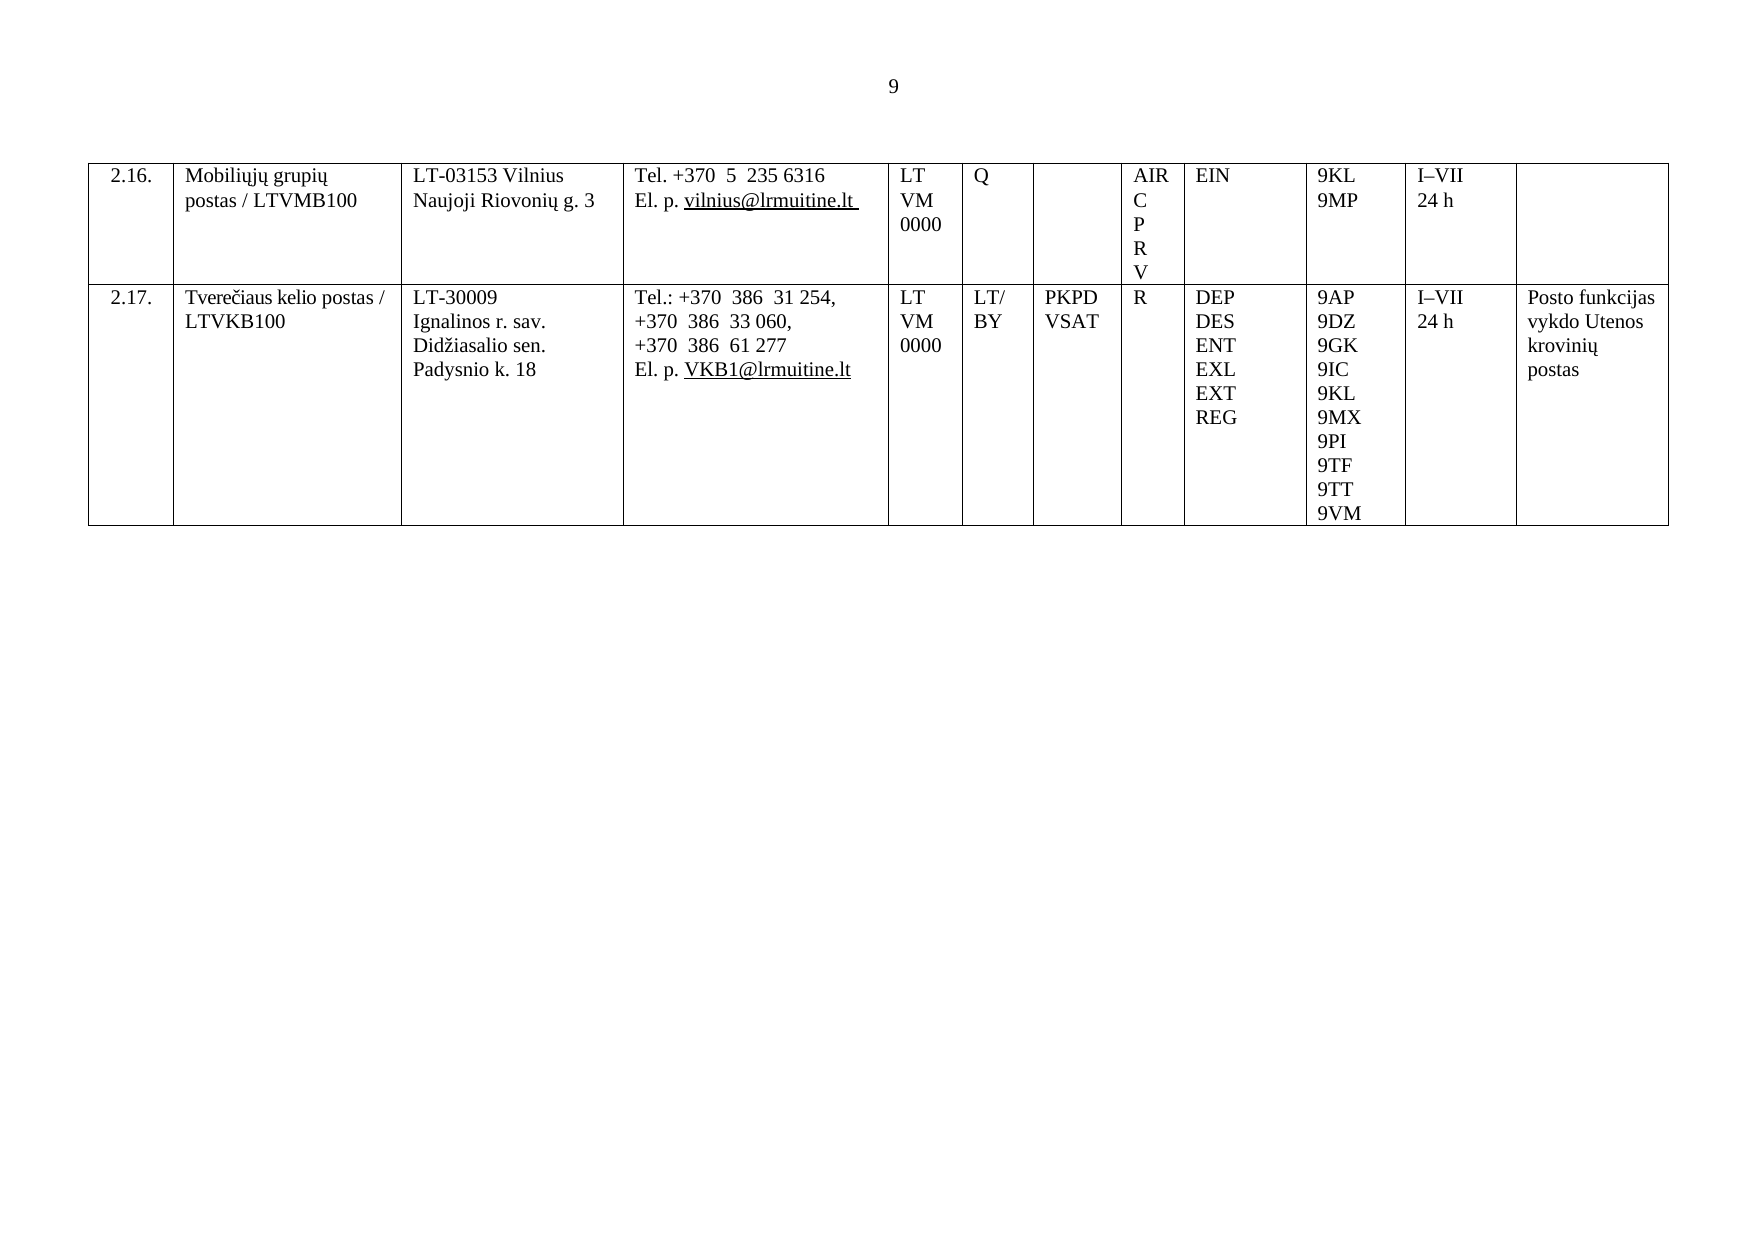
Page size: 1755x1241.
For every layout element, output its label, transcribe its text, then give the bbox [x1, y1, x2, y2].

table_cell LT VM 0000 [889, 285, 962, 525]
table_cell [1517, 164, 1668, 284]
table_cell LT-03153 Vilnius Naujoji Riovonių g. 3 [402, 164, 623, 284]
table_cell LT/BY [963, 285, 1033, 525]
table_cell LT-30009 Ignalinos r. sav. Didžiasalio sen. Padysnio k. 18 [402, 285, 623, 525]
table_cell 9KL 9MP [1307, 164, 1405, 284]
table_cell 2.16. [89, 164, 173, 284]
table_cell Tel. +370 5 235 6316 El. p. vilnius@lrmuitine.lt [624, 164, 888, 284]
table_cell Posto funkcijas vykdo Utenos krovinių postas [1517, 285, 1668, 525]
table_cell LT VM 0000 [889, 164, 962, 284]
table_cell [1034, 164, 1121, 284]
table_cell Tverečiaus kelio postas / LTVKB100 [174, 285, 401, 525]
table_cell I–VII 24 h [1406, 164, 1516, 284]
table_cell DEP DES ENT EXL EXT REG [1185, 285, 1306, 525]
table_cell 9AP 9DZ 9GK 9IC 9KL 9MX 9PI 9TF 9TT 9VM [1307, 285, 1405, 525]
table_cell Mobiliųjų grupių postas / LTVMB100 [174, 164, 401, 284]
table_cell Tel.: +370 386 31 254, +370 386 33 060, +370 386 61 277 El. p. VKB1@lrmuitine.lt [624, 285, 888, 525]
table_cell Q [963, 164, 1033, 284]
table_cell 2.17. [89, 285, 173, 525]
table_cell I–VII 24 h [1406, 285, 1516, 525]
table_cell R [1122, 285, 1184, 525]
table_cell PKPD VSAT [1034, 285, 1121, 525]
table_cell EIN [1185, 164, 1306, 284]
table_cell AIR C P R V [1122, 164, 1184, 284]
